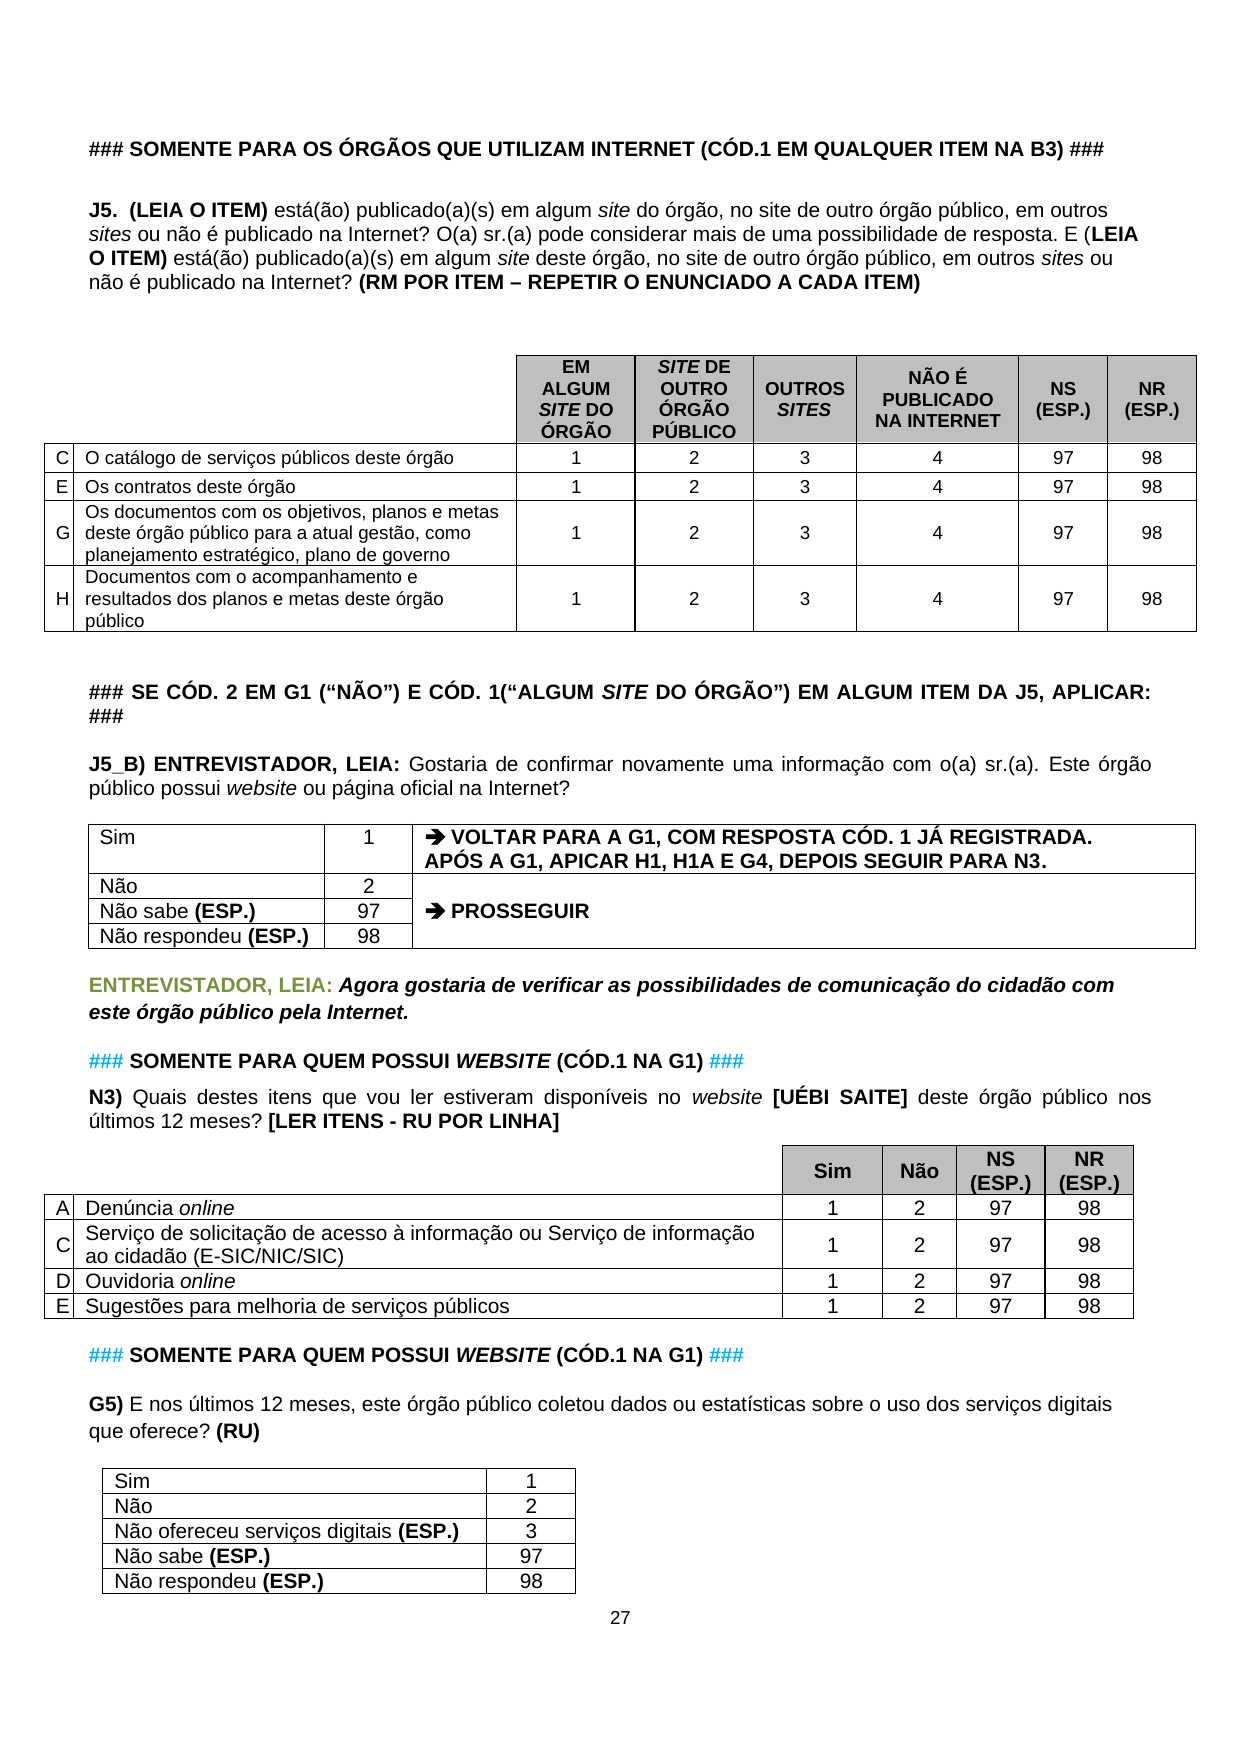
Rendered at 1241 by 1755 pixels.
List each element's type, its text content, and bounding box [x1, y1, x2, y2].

table_cell 2 [883, 1195, 956, 1219]
table_cell 97 [1019, 566, 1107, 631]
table_cell 1 [517, 501, 634, 565]
table_header OUTROS SITES [754, 356, 856, 442]
table_cell Ouvidoria online [74, 1269, 782, 1293]
text J5. (LEIA O ITEM) está(ão) publicado(a)(s) em algum site do órgão, no site de outro órgão público, em outros sites ou não é publicado na Internet? O(a) sr.(a) pode considerar mais de uma possibilidade de resposta. E (LEIA O ITEM) está(ão) publicado(a)(s) em algum site deste órgão, no site de outro órgão público, em outros sites ou não é publicado na Internet? (RM POR ITEM – REPETIR O ENUNCIADO A CADA ITEM) [89, 198, 1152, 294]
table_cell 97 [325, 899, 412, 923]
table_header [44, 1145, 782, 1194]
table_cell  PROSSEGUIR [413, 874, 1195, 948]
table_cell 4 [857, 501, 1018, 565]
table_cell 97 [1019, 473, 1107, 499]
table_header EM ALGUM SITE DO ÓRGÃO [517, 356, 634, 442]
table_cell 1 [783, 1220, 882, 1268]
table_cell Denúncia online [74, 1195, 782, 1219]
table_cell Não respondeu (ESP.) [103, 1569, 486, 1592]
table_cell 2 [636, 501, 753, 565]
text ### SOMENTE PARA OS ÓRGÃOS QUE UTILIZAM INTERNET (CÓD.1 EM QUALQUER ITEM NA B3) ### [89, 137, 1152, 161]
table_cell Não [103, 1494, 486, 1517]
table_cell 98 [1046, 1220, 1133, 1268]
table_cell C [45, 1220, 73, 1268]
text J5_B) ENTREVISTADOR, LEIA: Gostaria de confirmar novamente uma informação com o(a) sr.(a). Este órgão público possui website ou página oficial na Internet? [89, 752, 1152, 800]
table_cell O catálogo de serviços públicos deste órgão [74, 444, 516, 472]
table_cell 97 [487, 1544, 575, 1567]
table_cell Não sabe (ESP.) [89, 899, 324, 923]
table_header 1 [487, 1469, 575, 1492]
table_cell 97 [957, 1294, 1044, 1318]
table_cell G [45, 501, 73, 565]
table_cell 1 [517, 566, 634, 631]
table_cell 98 [1108, 473, 1196, 499]
table_cell 2 [636, 444, 753, 472]
table_cell 3 [754, 501, 856, 565]
table_cell A [45, 1195, 73, 1219]
table_header 1 [325, 825, 412, 873]
table_cell 1 [783, 1195, 882, 1219]
table_header NÃO É PUBLICADO NA INTERNET [857, 356, 1018, 442]
table_cell 2 [883, 1294, 956, 1318]
table_cell 2 [883, 1269, 956, 1293]
table_cell 98 [1046, 1269, 1133, 1293]
table_cell Não ofereceu serviços digitais (ESP.) [103, 1519, 486, 1542]
table_header  VOLTAR PARA A G1, COM RESPOSTA CÓD. 1 JÁ REGISTRADA. APÓS A G1, APICAR H1, H1A E G4, DEPOIS SEGUIR PARA N3. [413, 825, 1195, 873]
table_cell 2 [325, 874, 412, 898]
table_header NS (ESP.) [957, 1146, 1044, 1194]
table_cell 1 [783, 1294, 882, 1318]
table_cell E [45, 1294, 73, 1318]
table_cell 1 [517, 473, 634, 499]
table_cell 2 [883, 1220, 956, 1268]
table_header NR (ESP.) [1046, 1146, 1133, 1194]
table_cell 3 [754, 566, 856, 631]
table_cell Os contratos deste órgão [74, 473, 516, 499]
table_header [44, 355, 516, 442]
table_header Sim [103, 1469, 486, 1492]
table_cell 1 [783, 1269, 882, 1293]
table_cell Não sabe (ESP.) [103, 1544, 486, 1567]
table_cell 97 [1019, 501, 1107, 565]
table_cell 1 [517, 444, 634, 472]
table_cell 4 [857, 444, 1018, 472]
table_cell 97 [957, 1220, 1044, 1268]
table_cell Documentos com o acompanhamento e resultados dos planos e metas deste órgão público [74, 566, 516, 631]
table_cell 98 [1108, 444, 1196, 472]
table_cell 98 [325, 924, 412, 948]
text ### SE CÓD. 2 EM G1 (“NÃO”) E CÓD. 1(“ALGUM SITE DO ÓRGÃO”) EM ALGUM ITEM DA J5, APLICAR: ### [89, 680, 1152, 728]
table_cell C [45, 444, 73, 472]
table_cell E [45, 473, 73, 499]
table_cell 3 [754, 473, 856, 499]
table_header SITE DE OUTRO ÓRGÃO PÚBLICO [636, 356, 753, 442]
table_cell 98 [1046, 1294, 1133, 1318]
table_header NS (ESP.) [1019, 356, 1107, 442]
table_header Não [883, 1146, 956, 1194]
text ### SOMENTE PARA QUEM POSSUI WEBSITE (CÓD.1 NA G1) ### [89, 1048, 1152, 1072]
table_header Sim [89, 825, 324, 873]
table_cell 98 [487, 1569, 575, 1592]
table_cell 2 [487, 1494, 575, 1517]
table_cell Serviço de solicitação de acesso à informação ou Serviço de informação ao cidadão (E-SIC/NIC/SIC) [74, 1220, 782, 1268]
table_cell 97 [1019, 444, 1107, 472]
table_cell H [45, 566, 73, 631]
table_cell 3 [754, 444, 856, 472]
table_cell 3 [487, 1519, 575, 1542]
table_cell 98 [1108, 501, 1196, 565]
table_cell Os documentos com os objetivos, planos e metas deste órgão público para a atual gestão, como planejamento estratégico, plano de governo [74, 501, 516, 565]
table_cell 97 [957, 1195, 1044, 1219]
table_cell D [45, 1269, 73, 1293]
table_cell Não [89, 874, 324, 898]
table_cell 98 [1046, 1195, 1133, 1219]
table_cell Sugestões para melhoria de serviços públicos [74, 1294, 782, 1318]
text N3) Quais destes itens que vou ler estiveram disponíveis no website [UÉBI SAITE] deste órgão público nos últimos 12 meses? [LER ITENS - RU POR LINHA] [89, 1085, 1152, 1133]
table_header Sim [783, 1146, 882, 1194]
text ### SOMENTE PARA QUEM POSSUI WEBSITE (CÓD.1 NA G1) ### [89, 1343, 1152, 1367]
table_cell 97 [957, 1269, 1044, 1293]
table_cell 2 [636, 566, 753, 631]
text G5) E nos últimos 12 meses, este órgão público coletou dados ou estatísticas sobre o uso dos serviços digitais que oferece? (RU) [89, 1392, 1152, 1443]
table_cell 98 [1108, 566, 1196, 631]
table_cell 4 [857, 473, 1018, 499]
text ENTREVISTADOR, LEIA: Agora gostaria de verificar as possibilidades de comunicação do cidadão com este órgão público pela Internet. [89, 973, 1152, 1024]
table_header NR (ESP.) [1108, 356, 1196, 442]
table_cell 2 [636, 473, 753, 499]
table_cell 4 [857, 566, 1018, 631]
table_cell Não respondeu (ESP.) [89, 924, 324, 948]
